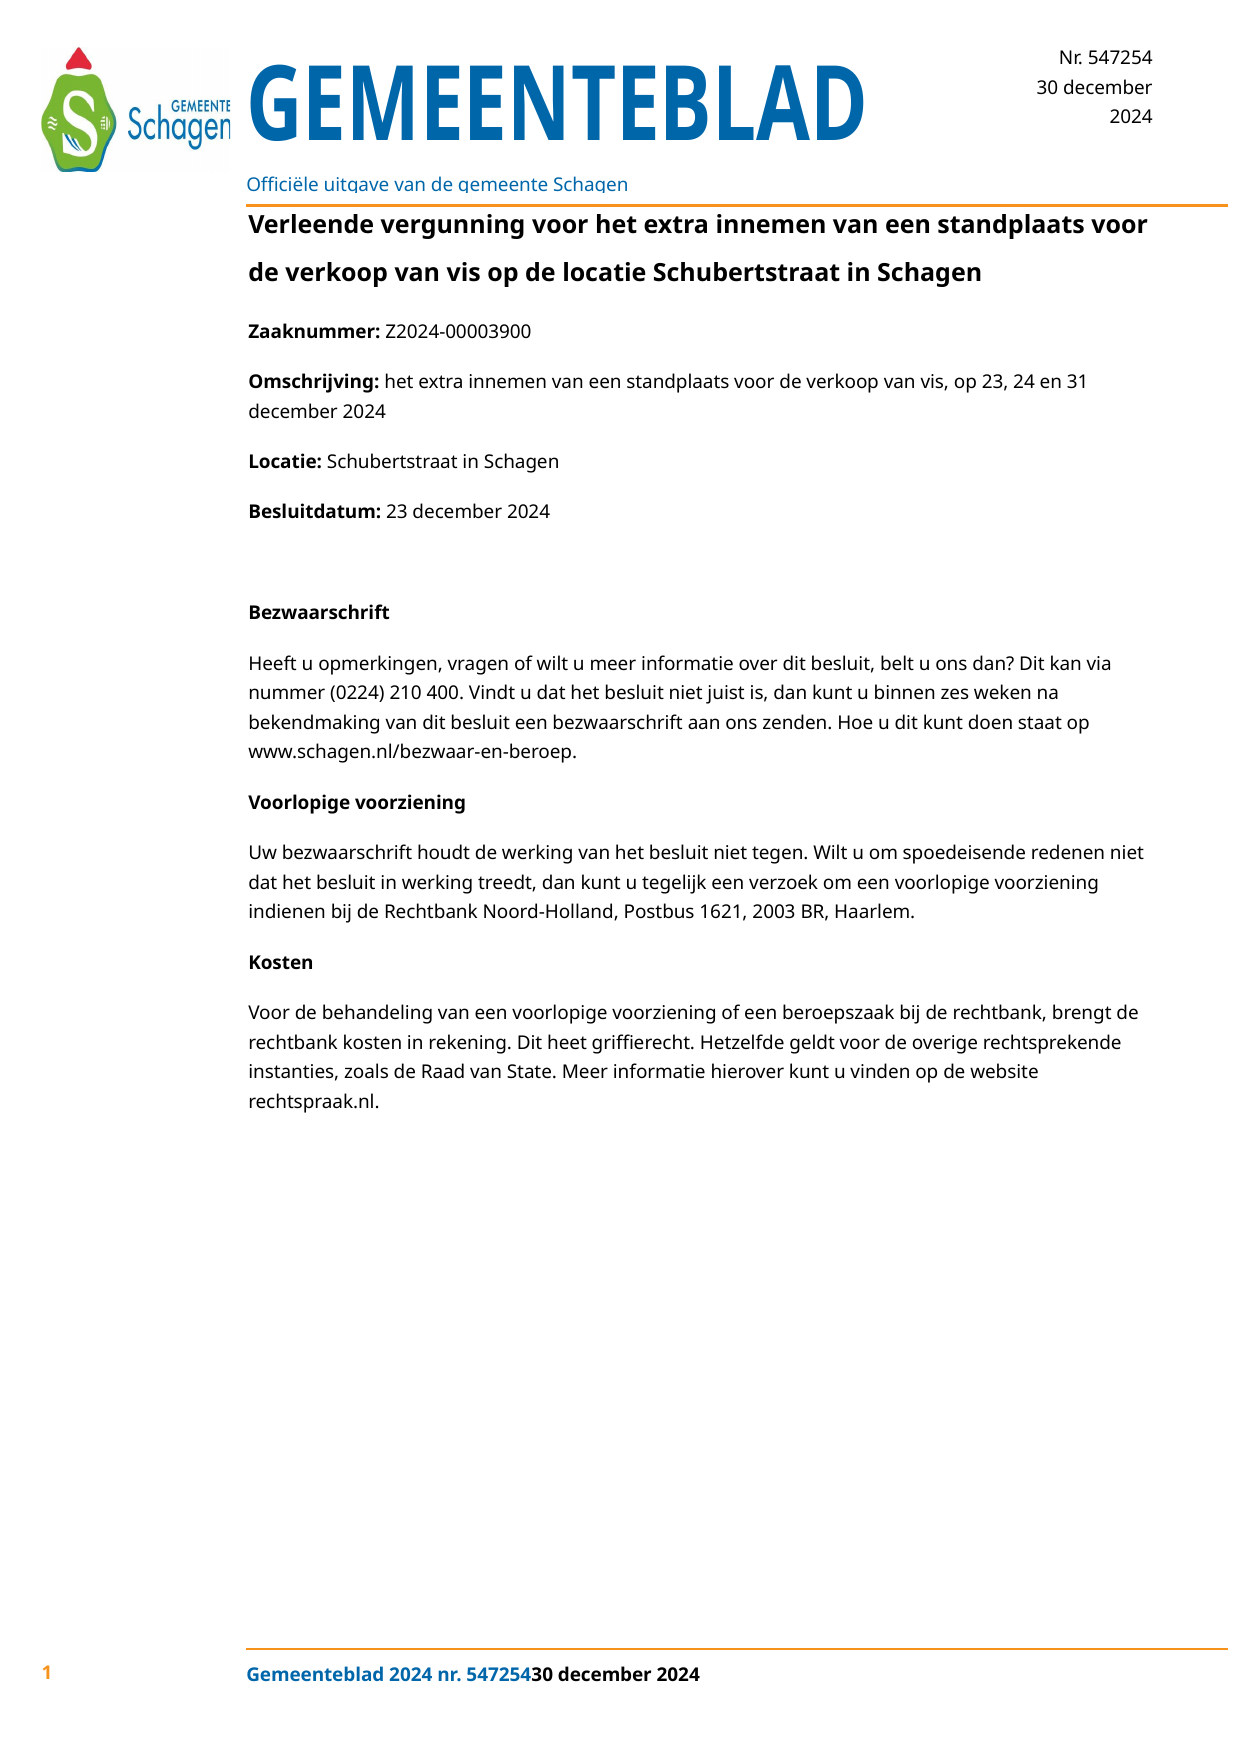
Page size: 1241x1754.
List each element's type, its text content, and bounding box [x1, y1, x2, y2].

text Locatie: Schubertstraat in Schagen [248, 448, 1152, 474]
text Omschrijving: het extra innemen van een standplaats voor de verkoop van vis, op 23, 24 en 31 december 2024 [248, 368, 1152, 424]
text Voor de behandeling van een voorlopige voorziening of een beroepszaak bij de rechtbank, brengt de rechtbank kosten in rekening. Dit heet griffierecht. Hetzelfde geldt voor de overige rechtsprekende instanties, zoals de Raad van State. Meer informatie hierover kunt u vinden op de website rechtspraak.nl. [248, 999, 1152, 1114]
text Besluitdatum: 23 december 2024 [248, 499, 1152, 524]
text Heeft u opmerkingen, vragen of wilt u meer informatie over dit besluit, belt u ons dan? Dit kan via nummer (0224) 210 400. Vindt u dat het besluit niet juist is, dan kunt u binnen zes weken na bekendmaking van dit besluit een bezwaarschrift aan ons zenden. Hoe u dit kunt doen staat op www.schagen.nl/bezwaar-en-beroep. [248, 650, 1152, 764]
text Uw bezwaarschrift houdt de werking van het besluit niet tegen. Wilt u om spoedeisende redenen niet dat het besluit in werking treedt, dan kunt u tegelijk een verzoek om een voorlopige voorziening indienen bij de Rechtbank Noord-Holland, Postbus 1621, 2003 BR, Haarlem. [248, 839, 1152, 924]
text Zaaknummer: Z2024-00003900 [248, 318, 1152, 344]
text Verleende vergunning voor het extra innemen van een standplaats voor de verkoop van vis op de locatie Schubertstraat in Schagen [248, 207, 1152, 288]
text Voorlopige voorziening [248, 789, 1152, 815]
picture [41, 47, 231, 172]
text Bezwaarschrift [248, 599, 1152, 625]
text Kosten [248, 949, 1152, 975]
